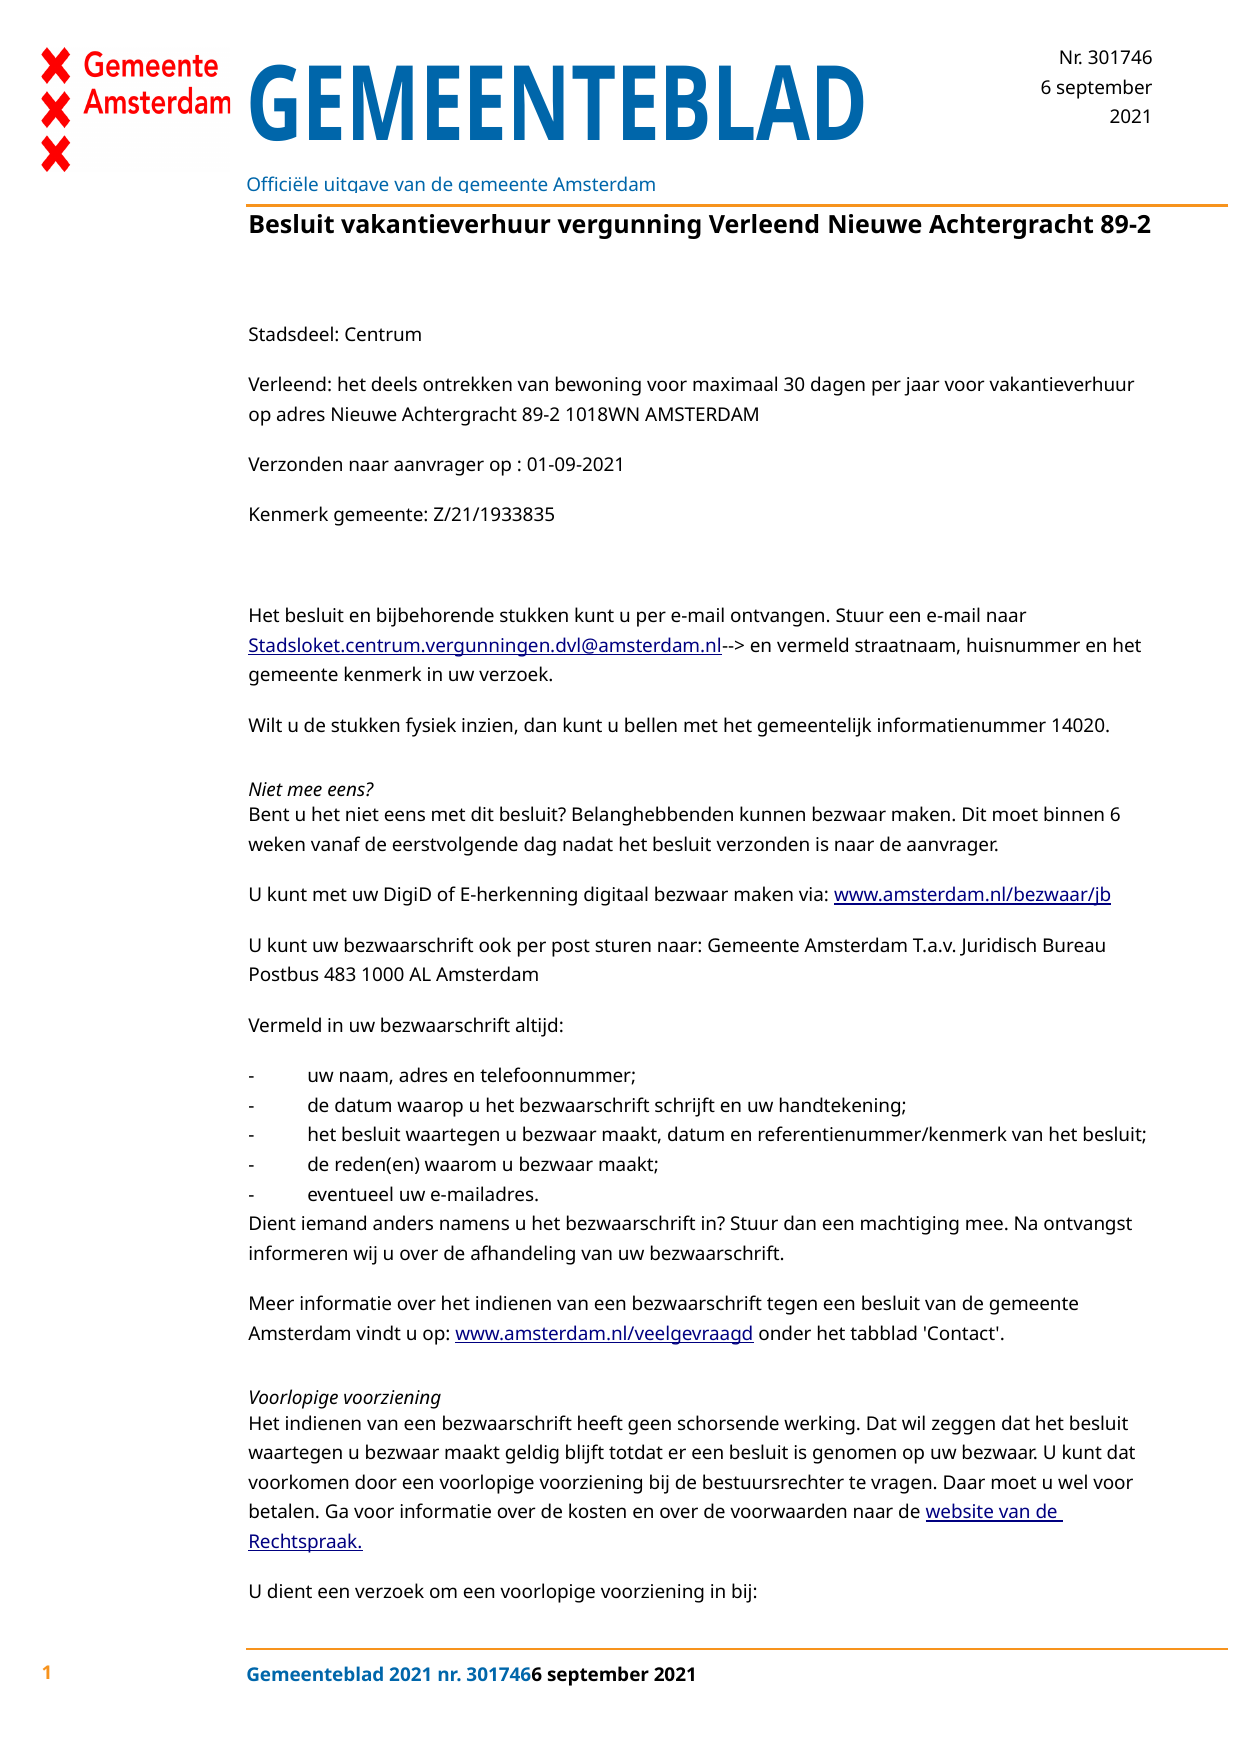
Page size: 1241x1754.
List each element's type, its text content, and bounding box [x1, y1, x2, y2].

text Voorlopige voorziening [248, 1384, 1152, 1410]
text Verzonden naar aanvrager op : 01-09-2021 [248, 451, 1152, 477]
text Het besluit en bijbehorende stukken kunt u per e-mail ontvangen. Stuur een e-mail naar Stadsloket.centrum.vergunningen.dvl@amsterdam.nl--> en vermeld straatnaam, huisnummer en het gemeente kenmerk in uw verzoek. [248, 602, 1152, 687]
text Niet mee eens? [248, 776, 1152, 802]
text Verleend: het deels ontrekken van bewoning voor maximaal 30 dagen per jaar voor vakantieverhuur op adres Nieuwe Achtergracht 89-2 1018WN AMSTERDAM [248, 371, 1152, 426]
text Dient iemand anders namens u het bezwaarschrift in? Stuur dan een machtiging mee. Na ontvangst informeren wij u over de afhandeling van uw bezwaarschrift. [248, 1210, 1152, 1266]
list eventueel uw e-mailadres. [248, 1181, 1152, 1207]
text Vermeld in uw bezwaarschrift altijd: [248, 1012, 1152, 1038]
text Bent u het niet eens met dit besluit? Belanghebbenden kunnen bezwaar maken. Dit moet binnen 6 weken vanaf de eerstvolgende dag nadat het besluit verzonden is naar de aanvrager. [248, 802, 1152, 857]
text Het indienen van een bezwaarschrift heeft geen schorsende werking. Dat wil zeggen dat het besluit waartegen u bezwaar maakt geldig blijft totdat er een besluit is genomen op uw bezwaar. U kunt dat voorkomen door een voorlopige voorziening bij de bestuursrechter te vragen. Daar moet u wel voor betalen. Ga voor informatie over de kosten en over de voorwaarden naar de website van de Rechtspraak. [248, 1410, 1152, 1554]
text U kunt uw bezwaarschrift ook per post sturen naar: Gemeente Amsterdam T.a.v. Juridisch Bureau Postbus 483 1000 AL Amsterdam [248, 932, 1152, 987]
list het besluit waartegen u bezwaar maakt, datum en referentienummer/kenmerk van het besluit; [248, 1122, 1152, 1147]
text U kunt met uw DigiD of E-herkenning digitaal bezwaar maken via: www.amsterdam.nl/bezwaar/jb [248, 882, 1152, 907]
list uw naam, adres en telefoonnummer; [248, 1062, 1152, 1088]
text Kenmerk gemeente: Z/21/1933835 [248, 502, 1152, 527]
text Meer informatie over het indienen van een bezwaarschrift tegen een besluit van de gemeente Amsterdam vindt u op: www.amsterdam.nl/veelgevraagd onder het tabblad 'Contact'. [248, 1290, 1152, 1346]
text Stadsdeel: Centrum [248, 321, 1152, 346]
list de datum waarop u het bezwaarschrift schrijft en uw handtekening; [248, 1092, 1152, 1118]
picture [41, 47, 231, 172]
list de reden(en) waarom u bezwaar maakt; [248, 1151, 1152, 1177]
text Besluit vakantieverhuur vergunning Verleend Nieuwe Achtergracht 89-2 [248, 207, 1152, 241]
text Wilt u de stukken fysiek inzien, dan kunt u bellen met het gemeentelijk informatienummer 14020. [248, 712, 1152, 738]
text U dient een verzoek om een voorlopige voorziening in bij: [248, 1578, 1152, 1604]
